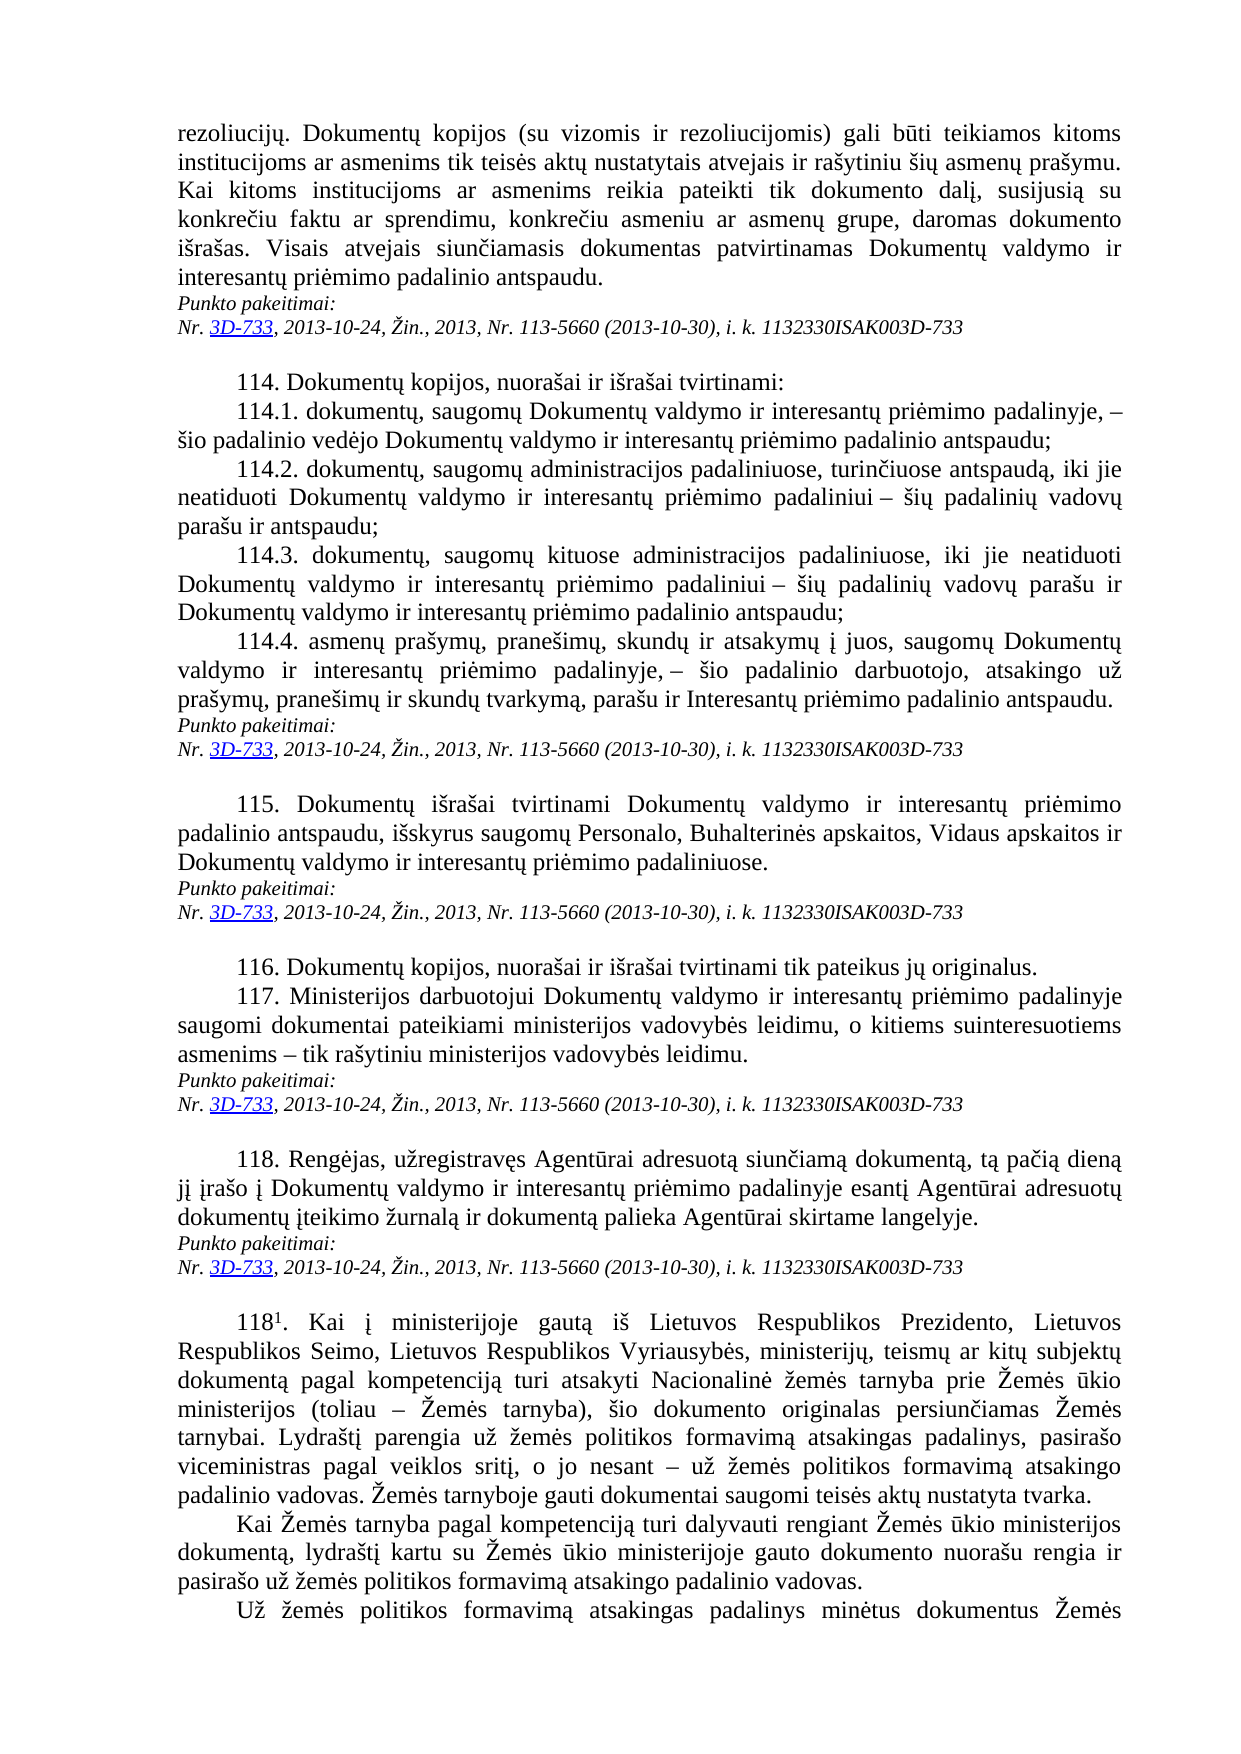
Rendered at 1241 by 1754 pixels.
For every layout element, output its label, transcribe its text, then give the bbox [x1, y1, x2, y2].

text Kai Žemės tarnyba pagal kompetenciją turi dalyvauti rengiant Žemės ūkio ministerijos dokumentą, lydraštį kartu su Žemės ūkio ministerijoje gauto dokumento nuorašu rengia ir pasirašo už žemės politikos formavimą atsakingo padalinio vadovas. [177, 1509, 1122, 1595]
text Punkto pakeitimai: [177, 1231, 1122, 1255]
text 117. Ministerijos darbuotojui Dokumentų valdymo ir interesantų priėmimo padalinyje saugomi dokumentai pateikiami ministerijos vadovybės leidimu, o kitiems suinteresuotiems asmenims – tik rašytiniu ministerijos vadovybės leidimu. [177, 981, 1122, 1067]
text Nr. 3D-733, 2013-10-24, Žin., 2013, Nr. 113-5660 (2013-10-30), i. k. 1132330ISAK003D-733 [177, 737, 1122, 761]
text 114. Dokumentų kopijos, nuorašai ir išrašai tvirtinami: [177, 367, 1122, 396]
text rezoliucijų. Dokumentų kopijos (su vizomis ir rezoliucijomis) gali būti teikiamos kitoms institucijoms ar asmenims tik teisės aktų nustatytais atvejais ir rašytiniu šių asmenų prašymu. Kai kitoms institucijoms ar asmenims reikia pateikti tik dokumento dalį, susijusią su konkrečiu faktu ar sprendimu, konkrečiu asmeniu ar asmenų grupe, daromas dokumento išrašas. Visais atvejais siunčiamasis dokumentas patvirtinamas Dokumentų valdymo ir interesantų priėmimo padalinio antspaudu. [177, 118, 1122, 291]
text Nr. 3D-733, 2013-10-24, Žin., 2013, Nr. 113-5660 (2013-10-30), i. k. 1132330ISAK003D-733 [177, 315, 1122, 339]
text 114.4. asmenų prašymų, pranešimų, skundų ir atsakymų į juos, saugomų Dokumentų valdymo ir interesantų priėmimo padalinyje, – šio padalinio darbuotojo, atsakingo už prašymų, pranešimų ir skundų tvarkymą, parašu ir Interesantų priėmimo padalinio antspaudu. [177, 626, 1122, 712]
text 114.3. dokumentų, saugomų kituose administracijos padaliniuose, iki jie neatiduoti Dokumentų valdymo ir interesantų priėmimo padaliniui – šių padalinių vadovų parašu ir Dokumentų valdymo ir interesantų priėmimo padalinio antspaudu; [177, 540, 1122, 626]
text Punkto pakeitimai: [177, 876, 1122, 900]
text Nr. 3D-733, 2013-10-24, Žin., 2013, Nr. 113-5660 (2013-10-30), i. k. 1132330ISAK003D-733 [177, 900, 1122, 924]
text Punkto pakeitimai: [177, 712, 1122, 737]
text 116. Dokumentų kopijos, nuorašai ir išrašai tvirtinami tik pateikus jų originalus. [177, 952, 1122, 981]
text 115. Dokumentų išrašai tvirtinami Dokumentų valdymo ir interesantų priėmimo padalinio antspaudu, išskyrus saugomų Personalo, Buhalterinės apskaitos, Vidaus apskaitos ir Dokumentų valdymo ir interesantų priėmimo padaliniuose. [177, 789, 1122, 876]
text Nr. 3D-733, 2013-10-24, Žin., 2013, Nr. 113-5660 (2013-10-30), i. k. 1132330ISAK003D-733 [177, 1255, 1122, 1279]
text 118. Rengėjas, užregistravęs Agentūrai adresuotą siunčiamą dokumentą, tą pačią dieną jį įrašo į Dokumentų valdymo ir interesantų priėmimo padalinyje esantį Agentūrai adresuotų dokumentų įteikimo žurnalą ir dokumentą palieka Agentūrai skirtame langelyje. [177, 1144, 1122, 1231]
text Už žemės politikos formavimą atsakingas padalinys minėtus dokumentus Žemės [177, 1595, 1122, 1624]
text Punkto pakeitimai: [177, 1067, 1122, 1092]
text 114.2. dokumentų, saugomų administracijos padaliniuose, turinčiuose antspaudą, iki jie neatiduoti Dokumentų valdymo ir interesantų priėmimo padaliniui – šių padalinių vadovų parašu ir antspaudu; [177, 454, 1122, 540]
text Punkto pakeitimai: [177, 291, 1122, 315]
text Nr. 3D-733, 2013-10-24, Žin., 2013, Nr. 113-5660 (2013-10-30), i. k. 1132330ISAK003D-733 [177, 1092, 1122, 1116]
text 1181. Kai į ministerijoje gautą iš Lietuvos Respublikos Prezidento, Lietuvos Respublikos Seimo, Lietuvos Respublikos Vyriausybės, ministerijų, teismų ar kitų subjektų dokumentą pagal kompetenciją turi atsakyti Nacionalinė žemės tarnyba prie Žemės ūkio ministerijos (toliau – Žemės tarnyba), šio dokumento originalas persiunčiamas Žemės tarnybai. Lydraštį parengia už žemės politikos formavimą atsakingas padalinys, pasirašo viceministras pagal veiklos sritį, o jo nesant – už žemės politikos formavimą atsakingo padalinio vadovas. Žemės tarnyboje gauti dokumentai saugomi teisės aktų nustatyta tvarka. [177, 1307, 1122, 1509]
text 114.1. dokumentų, saugomų Dokumentų valdymo ir interesantų priėmimo padalinyje, – šio padalinio vedėjo Dokumentų valdymo ir interesantų priėmimo padalinio antspaudu; [177, 396, 1122, 454]
